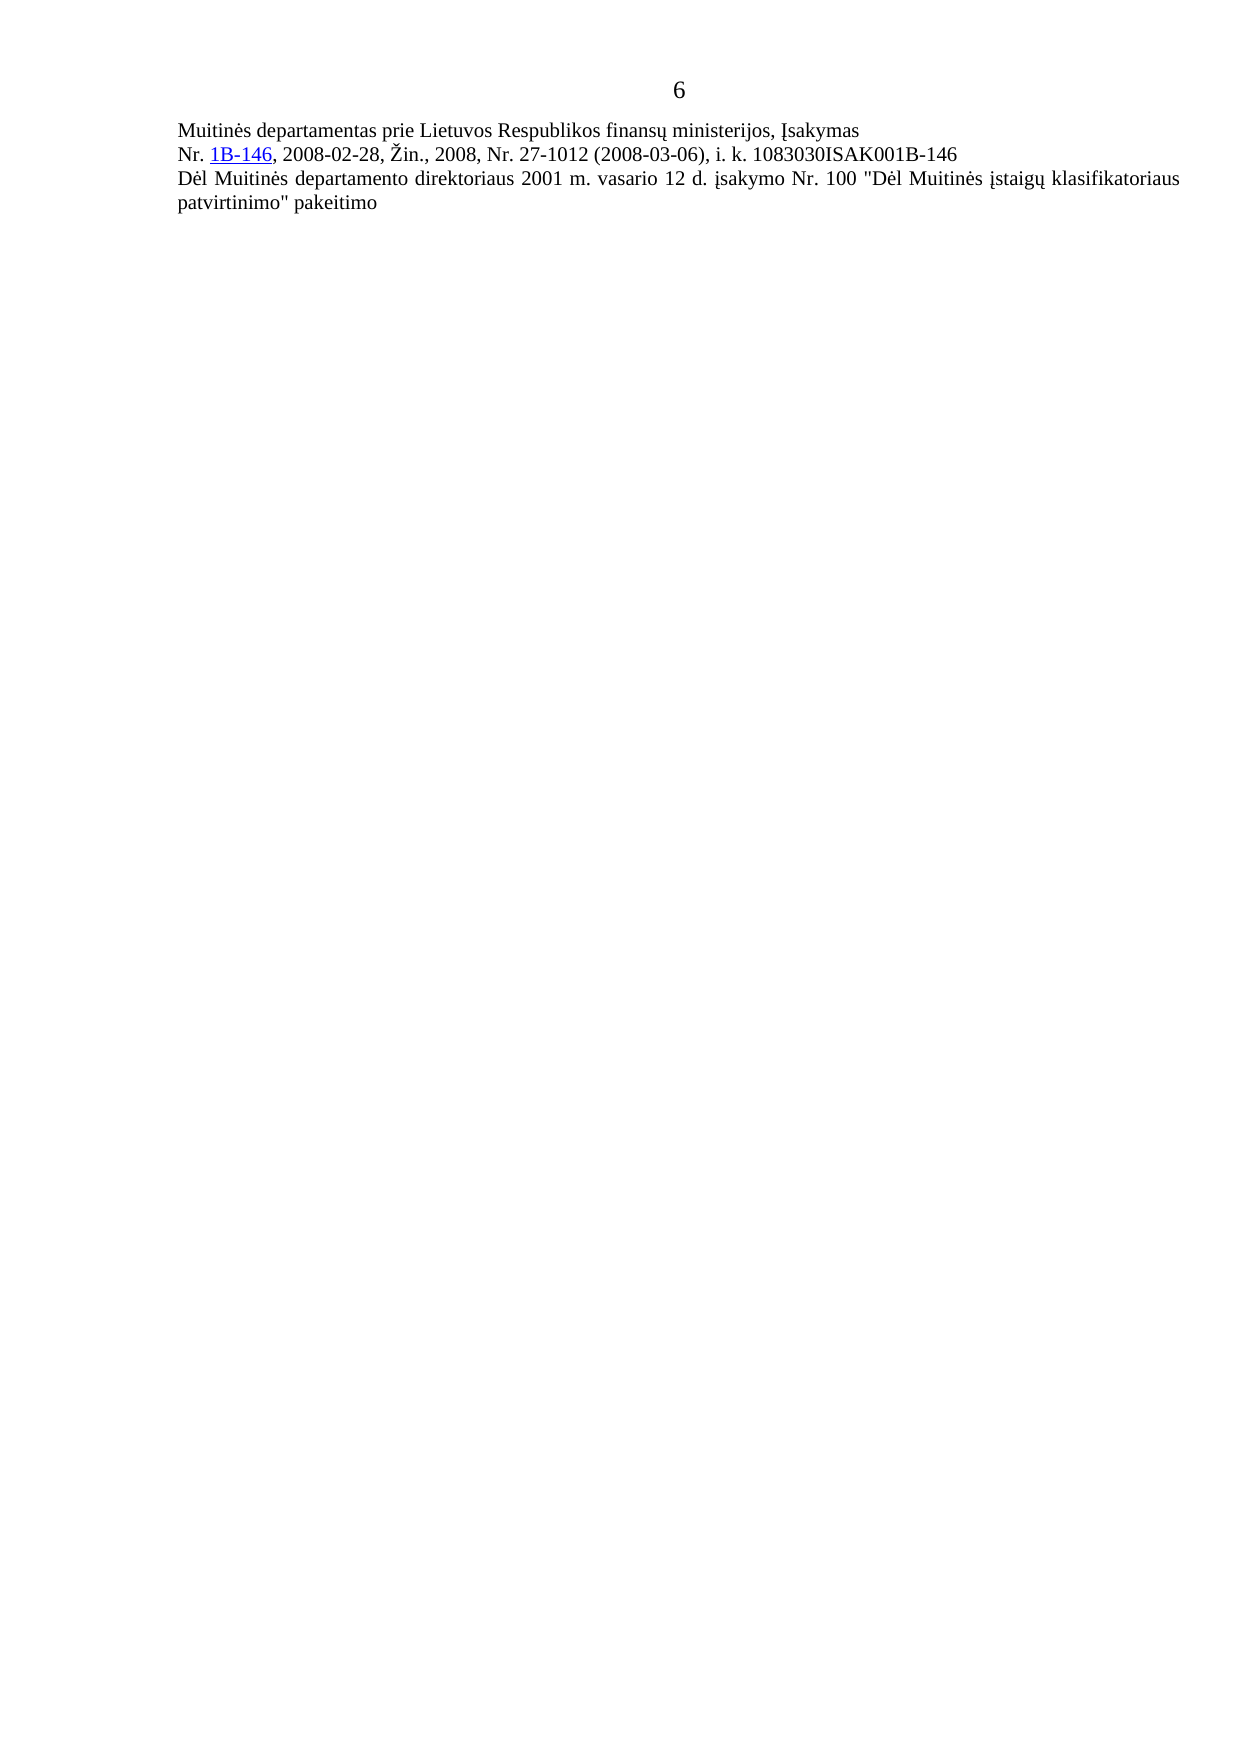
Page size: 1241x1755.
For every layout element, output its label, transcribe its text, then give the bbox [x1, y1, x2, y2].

text Muitinės departamentas prie Lietuvos Respublikos finansų ministerijos, Įsakymas [177, 118, 1181, 142]
text Nr. 1B-146, 2008-02-28, Žin., 2008, Nr. 27-1012 (2008-03-06), i. k. 1083030ISAK001B-146 [177, 142, 1181, 166]
text Dėl Muitinės departamento direktoriaus 2001 m. vasario 12 d. įsakymo Nr. 100 "Dėl Muitinės įstaigų klasifikatoriaus patvirtinimo" pakeitimo [177, 166, 1181, 214]
